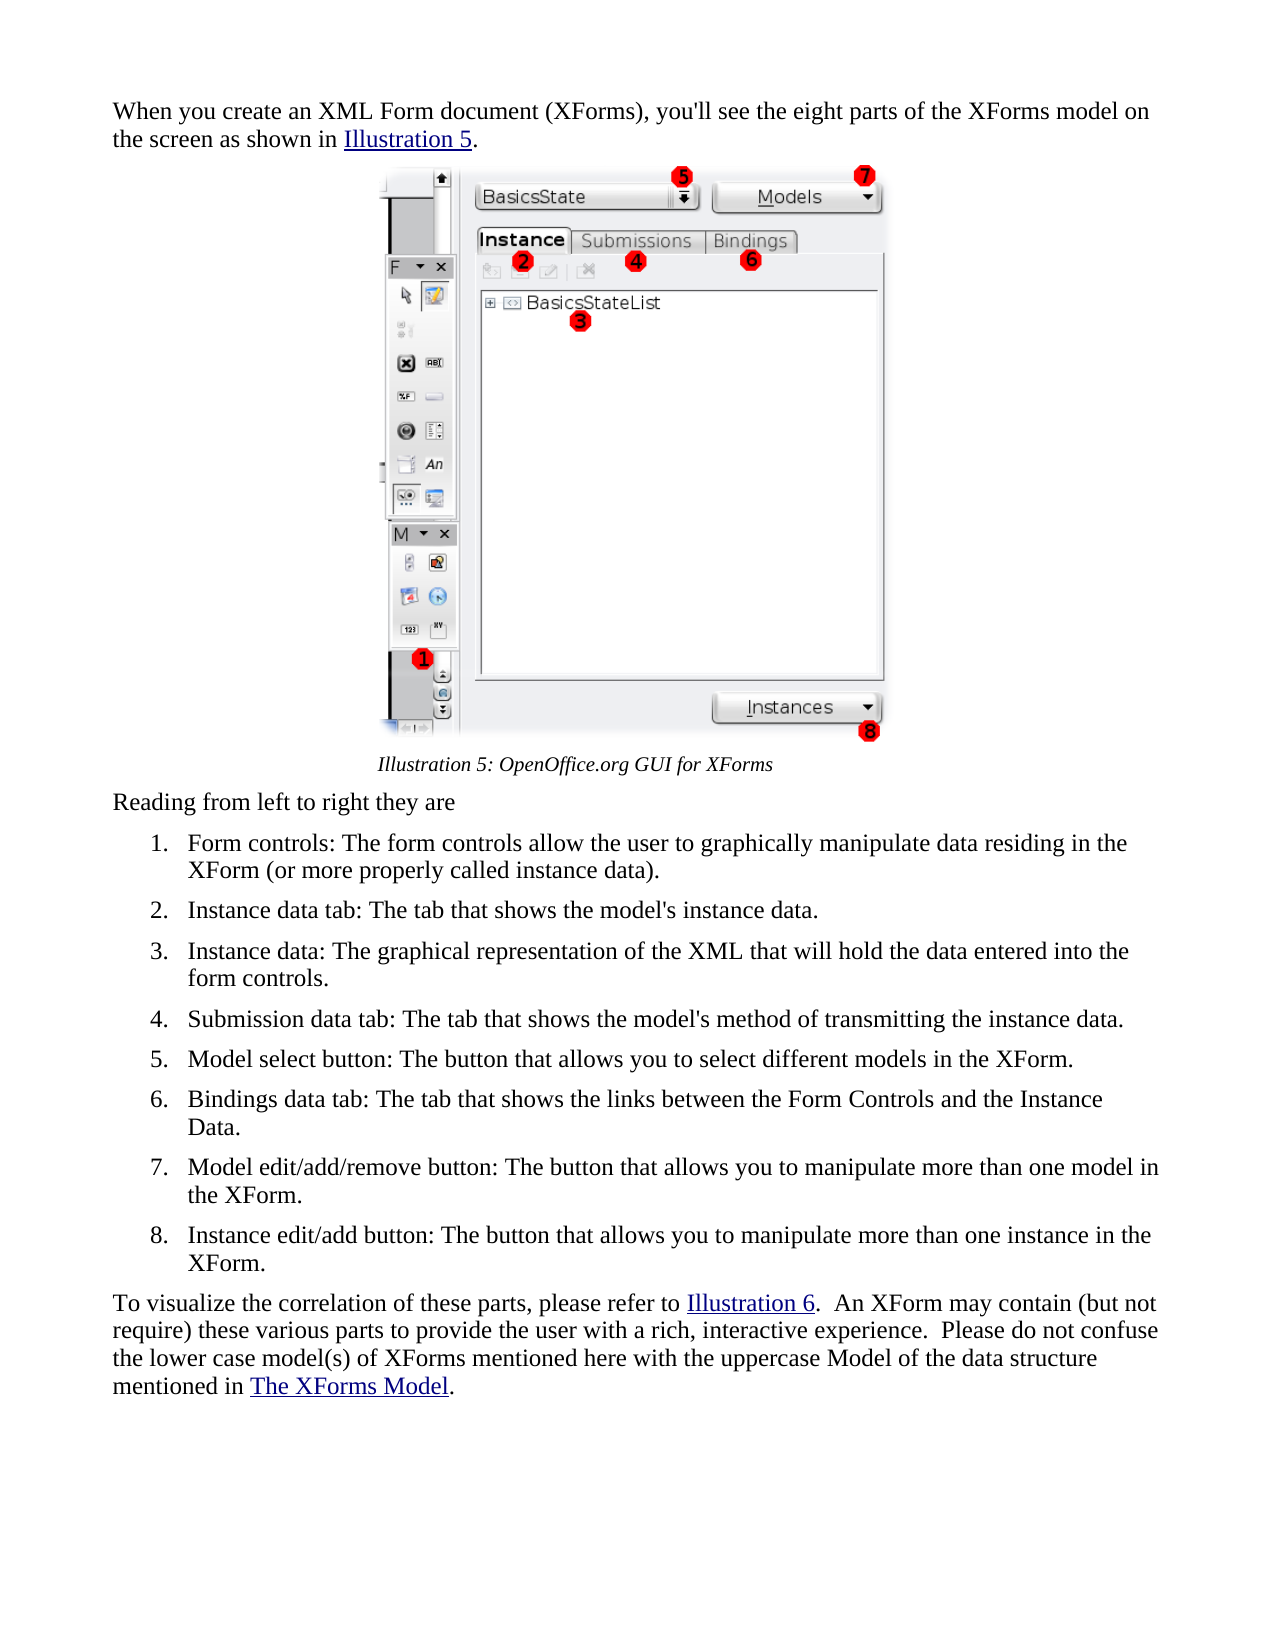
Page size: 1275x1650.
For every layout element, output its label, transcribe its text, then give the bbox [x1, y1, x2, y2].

list Bindings data tab: The tab that shows the links between the Form Controls and the Instance Data. [150, 1085, 1162, 1141]
list Form controls: The form controls allow the user to graphically manipulate data residing in the XForm (or more properly called instance data). [150, 829, 1162, 884]
text When you create an XML Form document (XForms), you'll see the eight parts of the XForms model on the screen as shown in Illustration 5. [112, 97, 1162, 153]
list Model select button: The button that allows you to select different models in the XForm. [150, 1045, 1162, 1073]
list Instance data tab: The tab that shows the model's instance data. [150, 897, 1162, 924]
list Instance data: The graphical representation of the XML that will hold the data entered into the form controls. [150, 937, 1162, 992]
list Instance edit/add button: The button that allows you to manipulate more than one instance in the XForm. [150, 1221, 1162, 1276]
text To visualize the correlation of these parts, please refer to Illustration 6. An XForm may contain (but not require) these various parts to provide the user with a rich, interactive experience. Please do not confuse the lower case model(s) of XForms mentioned here with the uppercase Model of the data structure mentioned in The XForms Model. [112, 1289, 1162, 1400]
list Submission data tab: The tab that shows the model's method of transmitting the instance data. [150, 1005, 1162, 1032]
text Reading from left to right they are [112, 788, 1162, 816]
picture [377, 165, 898, 753]
list Model edit/add/remove button: The button that allows you to manipulate more than one model in the XForm. [150, 1153, 1162, 1208]
text Illustration 5: OpenOffice.org GUI for XForms [377, 753, 897, 776]
